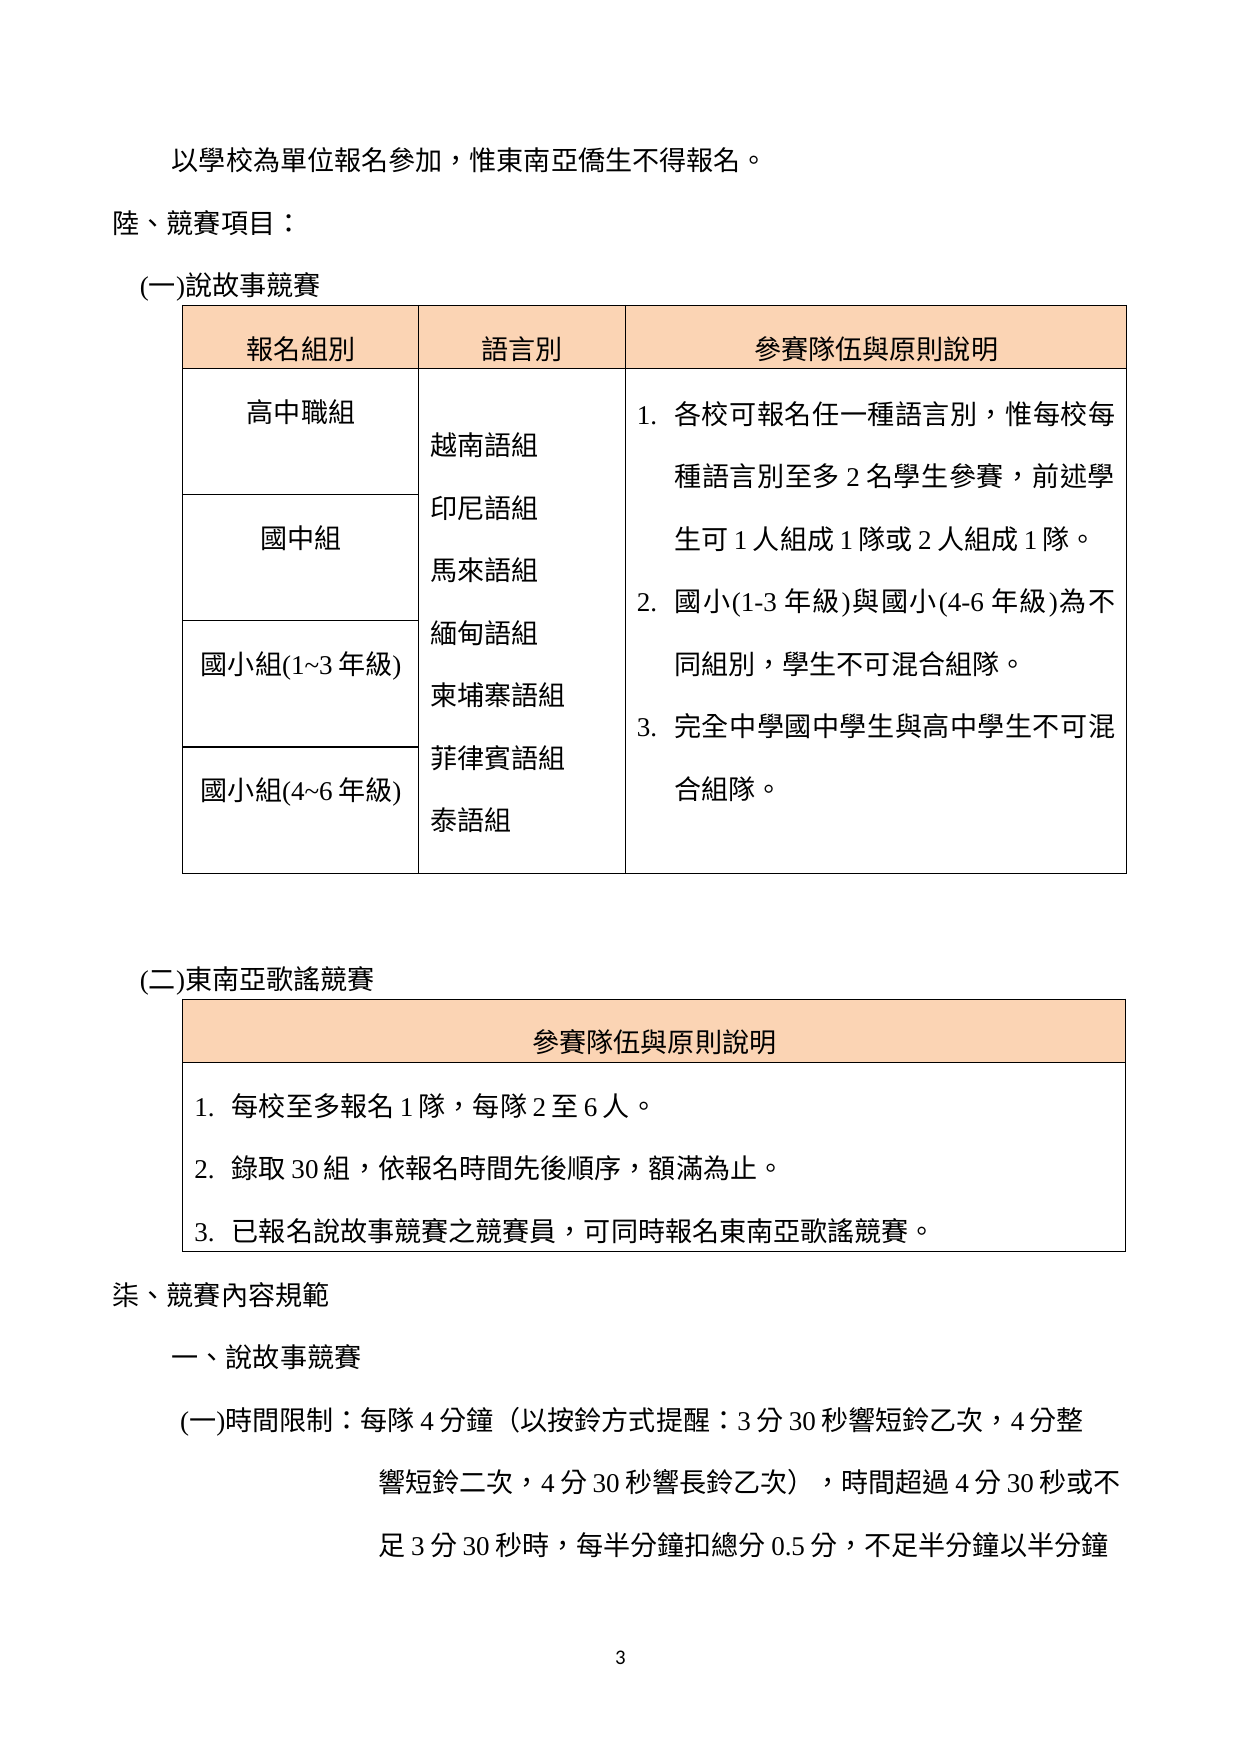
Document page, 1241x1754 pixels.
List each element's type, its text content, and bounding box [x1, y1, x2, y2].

table_cell 國小組(4~6年級) [183, 748, 418, 872]
text 以學校為單位報名參加，惟東南亞僑生不得報名。 [112, 117, 1128, 180]
text 柒、競賽內容規範 [112, 1252, 1128, 1314]
table_cell 越南語組 印尼語組 馬來語組 緬甸語組 柬埔寨語組 菲律賓語組 泰語組 [419, 369, 625, 872]
table_header 語言別 [419, 306, 625, 368]
text 足3分30秒時，每半分鐘扣總分0.5分，不足半分鐘以半分鐘 [166, 1502, 1128, 1564]
table_cell 高中職組 [183, 369, 418, 494]
text 一、說故事競賽 [166, 1314, 1128, 1377]
table_cell 每校至多報名1隊，每隊2至6人。 錄取30組，依報名時間先後順序，額滿為止。 已報名說故事競賽之競賽員，可同時報名東南亞歌謠競賽。 [183, 1063, 1125, 1251]
text (一)時間限制：每隊4分鐘（以按鈴方式提醒：3分30秒響短鈴乙次，4分整 [166, 1377, 1128, 1439]
text 響短鈴二次，4分30秒響長鈴乙次），時間超過4分30秒或不 [166, 1439, 1128, 1502]
table_header 參賽隊伍與原則說明 [626, 306, 1126, 368]
table_cell 國中組 [183, 495, 418, 620]
table_header 報名組別 [183, 306, 418, 368]
table_cell 各校可報名任一種語言別，惟每校每種語言別至多2名學生參賽，前述學生可1人組成1隊或2人組成1隊。 國小(1-3年級)與國小(4-6年級)為不同組別，學生不可混合組隊。 完全中學國中學生與高中學生不可混合組隊。 [626, 369, 1126, 872]
text 陸、競賽項目： [112, 180, 1128, 242]
table_header 參賽隊伍與原則說明 [183, 1000, 1125, 1062]
table_cell 國小組(1~3年級) [183, 621, 418, 746]
text (二)東南亞歌謠競賽 [112, 936, 1128, 998]
text (一)說故事競賽 [112, 242, 1128, 305]
